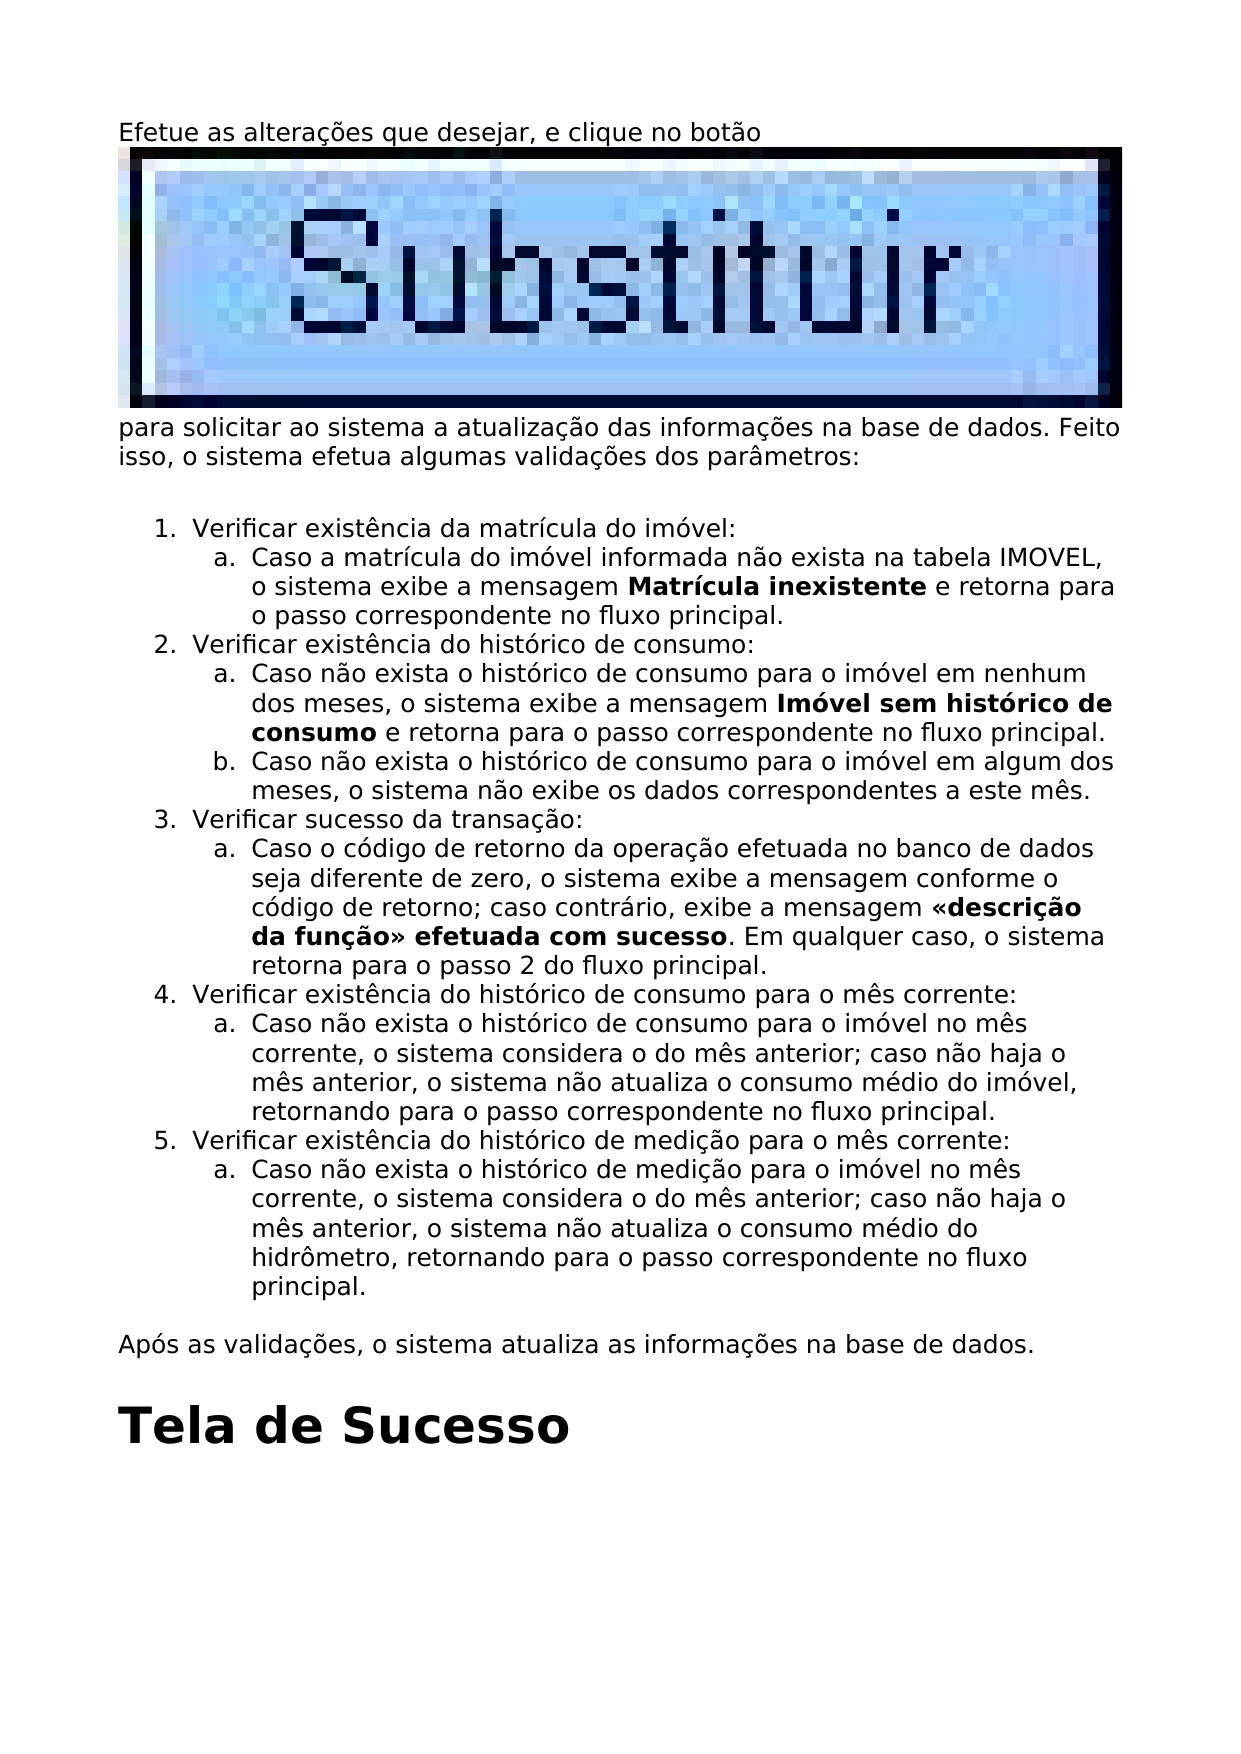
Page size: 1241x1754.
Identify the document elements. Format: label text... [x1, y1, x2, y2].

text Efetue as alterações que desejar, e clique no botão [118, 118, 1122, 147]
list Verificar existência da matrícula do imóvel: [177, 514, 1122, 543]
list Caso não exista o histórico de consumo para o imóvel em algum dos meses, o sistema não exibe os dados correspondentes a este mês. [236, 747, 1122, 805]
text para solicitar ao sistema a atualização das informações na base de dados. Feito isso, o sistema efetua algumas validações dos parâmetros: [118, 408, 1122, 472]
list Verificar existência do histórico de consumo para o mês corrente: [177, 980, 1122, 1009]
list Caso o código de retorno da operação efetuada no banco de dados seja diferente de zero, o sistema exibe a mensagem conforme o código de retorno; caso contrário, exibe a mensagem «descrição da função» efetuada com sucesso. Em qualquer caso, o sistema retorna para o passo 2 do fluxo principal. [236, 834, 1122, 980]
list Verificar existência do histórico de consumo: [177, 630, 1122, 659]
list Caso não exista o histórico de consumo para o imóvel no mês corrente, o sistema considera o do mês anterior; caso não haja o mês anterior, o sistema não atualiza o consumo médio do imóvel, retornando para o passo correspondente no fluxo principal. [236, 1009, 1122, 1126]
picture [118, 147, 1123, 408]
text Após as validações, o sistema atualiza as informações na base de dados. [118, 1331, 1122, 1360]
list Caso a matrícula do imóvel informada não exista na tabela IMOVEL, o sistema exibe a mensagem Matrícula inexistente e retorna para o passo correspondente no fluxo principal. [236, 543, 1122, 630]
list Verificar sucesso da transação: [177, 805, 1122, 834]
subtitle Tela de Sucesso [118, 1397, 1122, 1456]
list Caso não exista o histórico de medição para o imóvel no mês corrente, o sistema considera o do mês anterior; caso não haja o mês anterior, o sistema não atualiza o consumo médio do hidrômetro, retornando para o passo correspondente no fluxo principal. [236, 1155, 1122, 1301]
list Verificar existência do histórico de medição para o mês corrente: [177, 1126, 1122, 1155]
list Caso não exista o histórico de consumo para o imóvel em nenhum dos meses, o sistema exibe a mensagem Imóvel sem histórico de consumo e retorna para o passo correspondente no fluxo principal. [236, 659, 1122, 747]
